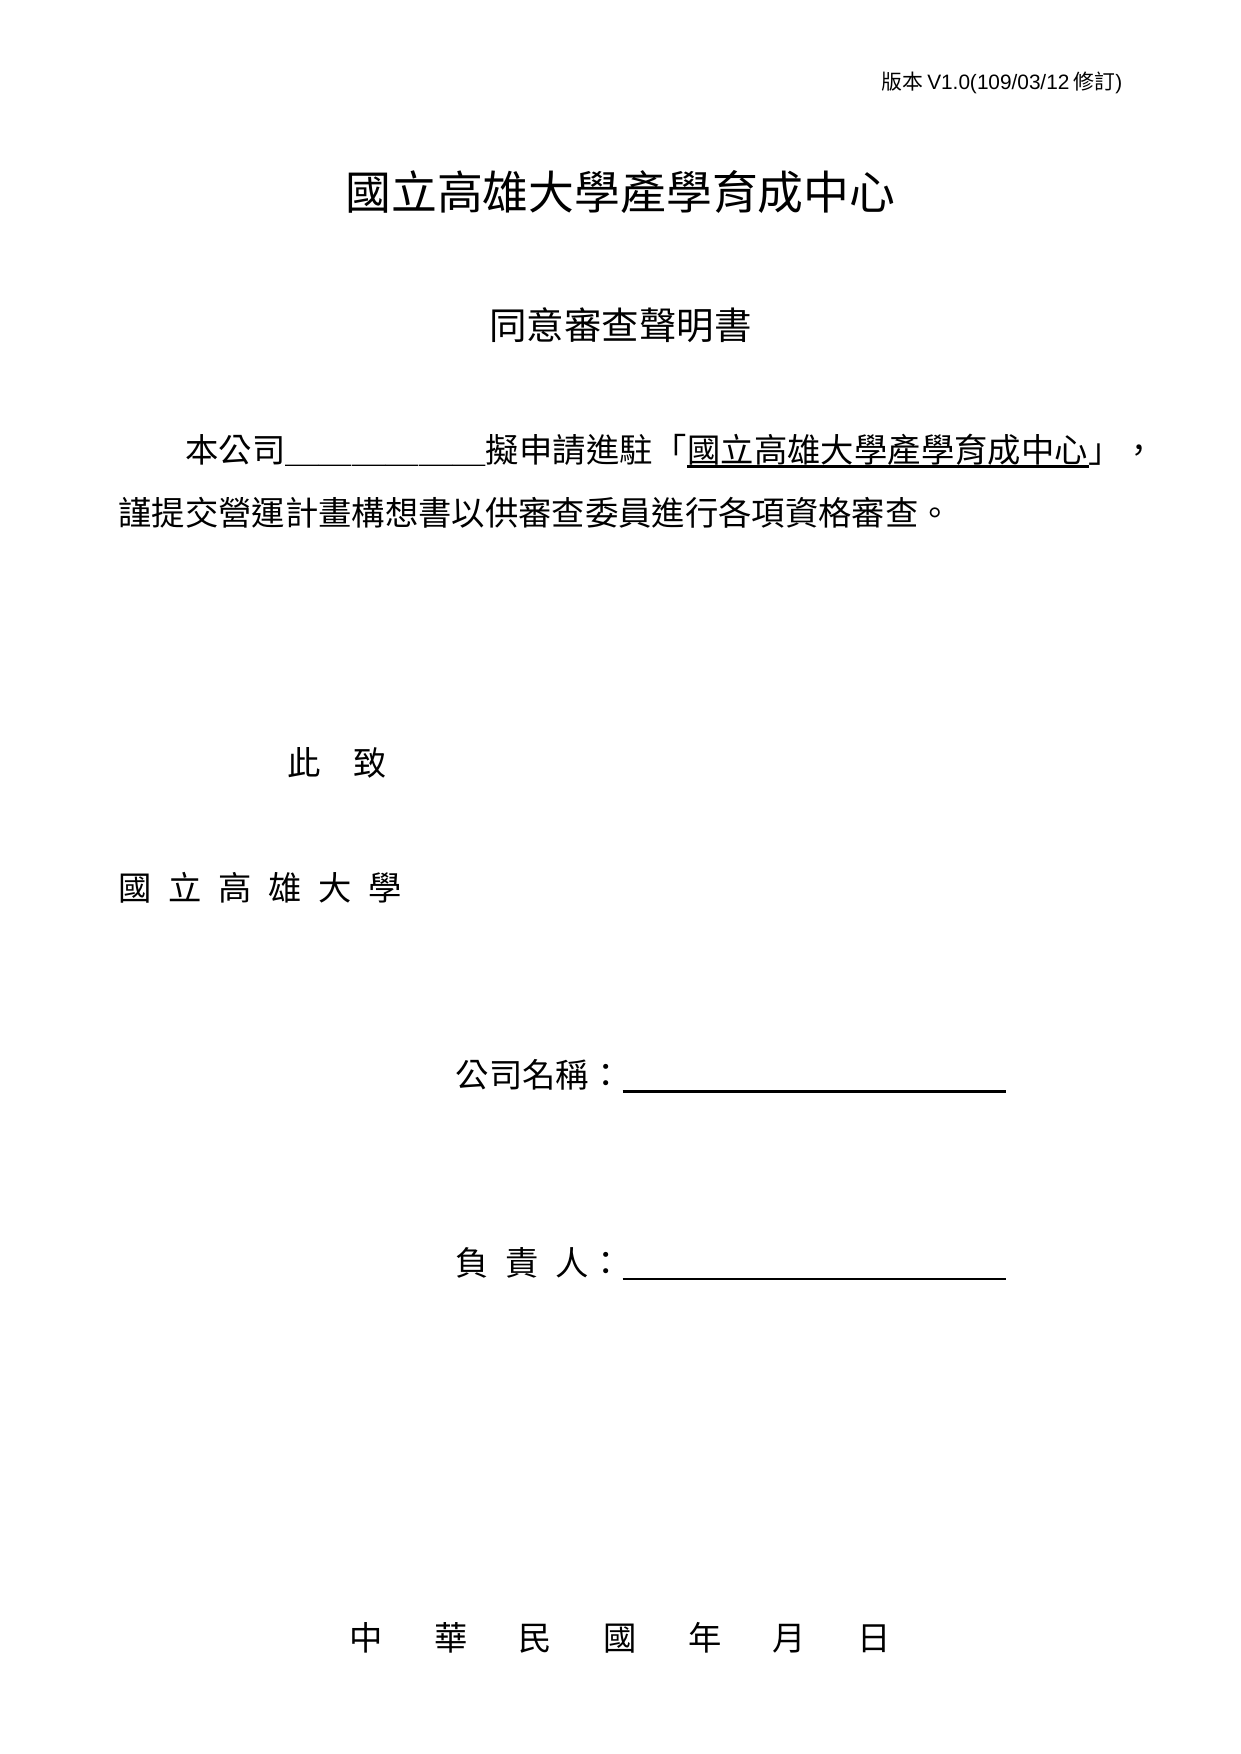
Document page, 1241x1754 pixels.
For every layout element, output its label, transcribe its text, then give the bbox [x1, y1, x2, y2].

text 國立高雄大學產學育成中心 [118, 156, 1122, 223]
text 中華民國年月日 [118, 1594, 1122, 1656]
text 負 責 人： [456, 1219, 1122, 1281]
text 本公司＿＿＿＿＿＿擬申請進駐「國立高雄大學產學育成中心」，謹提交營運計畫構想書以供審查委員進行各項資格審查。 [118, 406, 1122, 531]
text 國 立 高 雄 大 學 [915, 844, 1122, 906]
text 此 致 [287, 719, 320, 781]
text 同意審查聲明書 [118, 281, 1122, 344]
text 公司名稱： [915, 1031, 1122, 1094]
text 此 致 [915, 719, 1122, 781]
text 國 立 高 雄 大 學 [118, 844, 320, 906]
